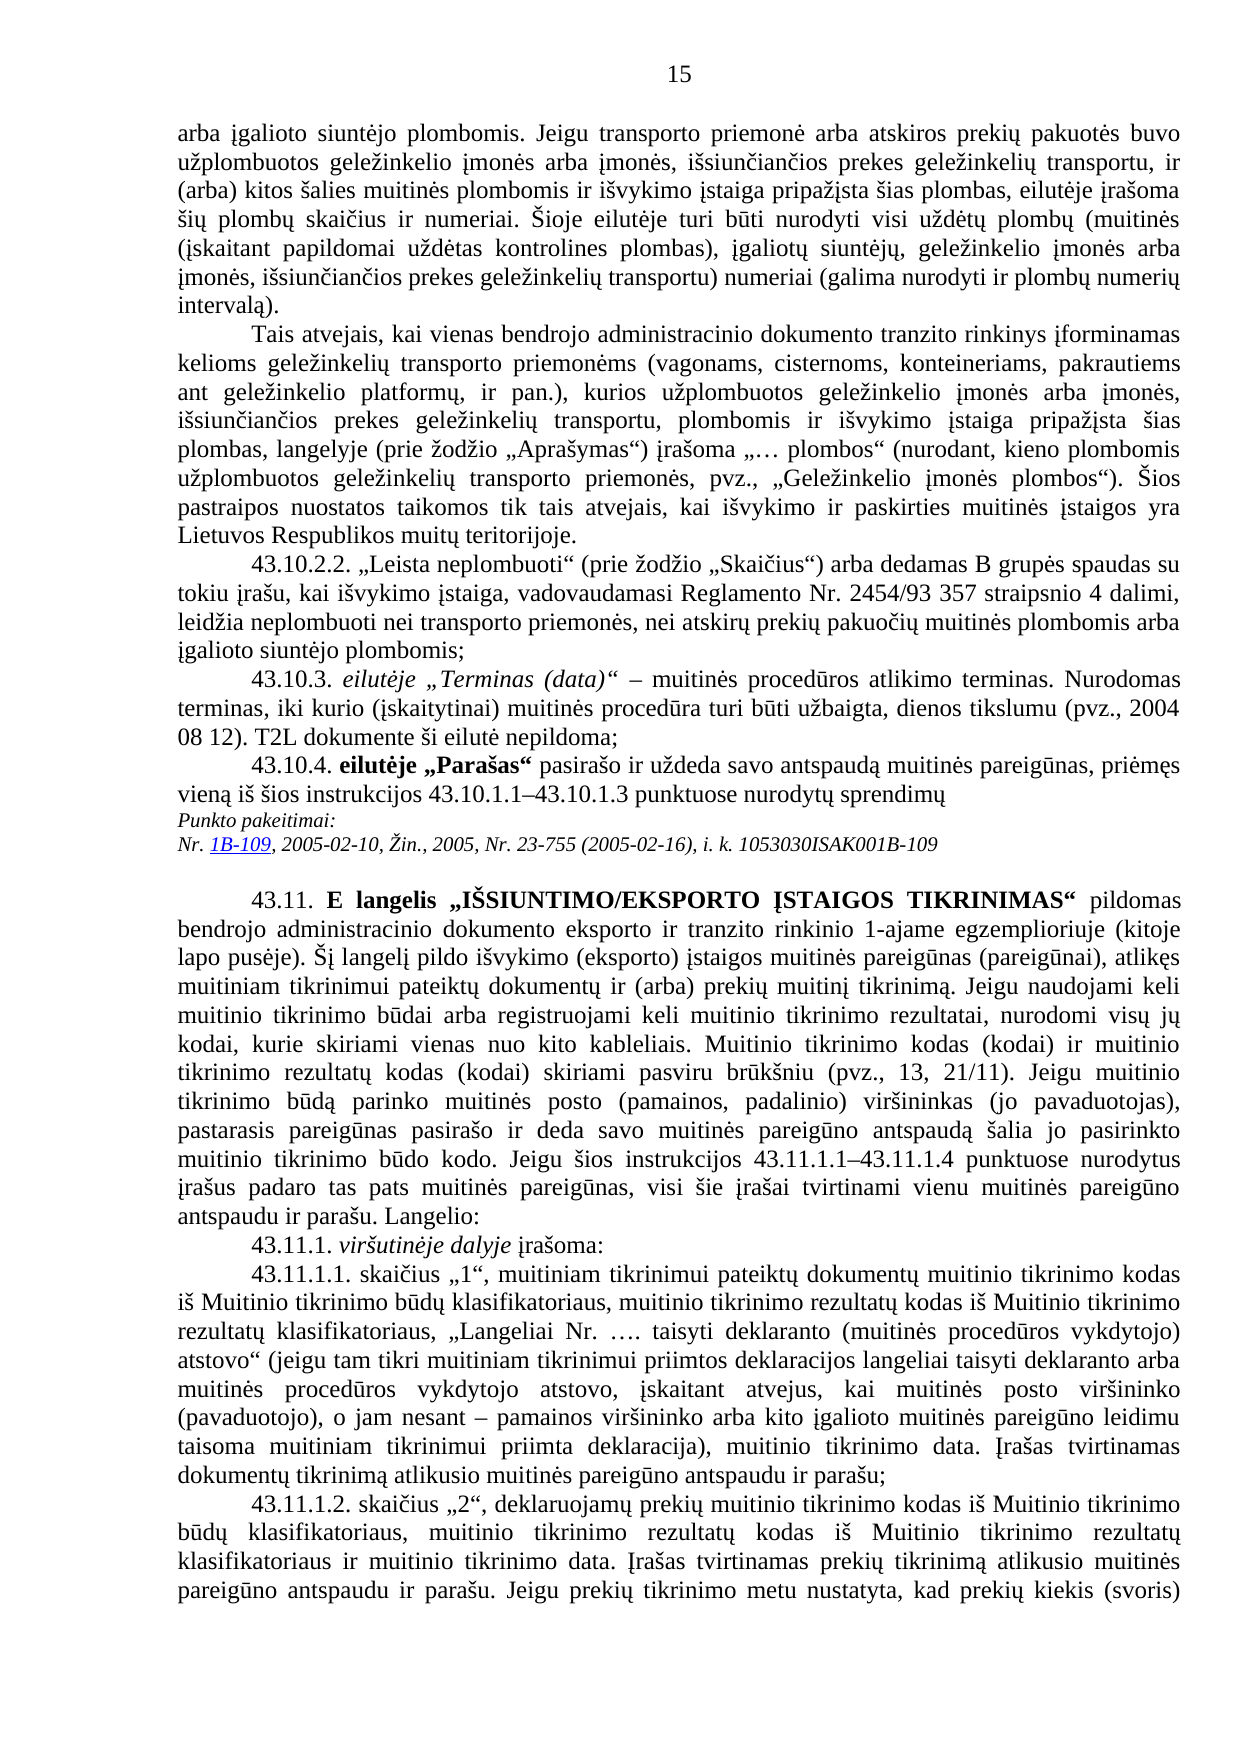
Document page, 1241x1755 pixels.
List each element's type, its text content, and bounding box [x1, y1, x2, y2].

text 43.10.2.2. „Leista neplombuoti“ (prie žodžio „Skaičius“) arba dedamas B grupės spaudas su tokiu įrašu, kai išvykimo įstaiga, vadovaudamasi Reglamento Nr. 2454/93 357 straipsnio 4 dalimi, leidžia neplombuoti nei transporto priemonės, nei atskirų prekių pakuočių muitinės plombomis arba įgalioto siuntėjo plombomis; [177, 549, 1181, 664]
text 43.11.1.2. skaičius „2“, deklaruojamų prekių muitinio tikrinimo kodas iš Muitinio tikrinimo būdų klasifikatoriaus, muitinio tikrinimo rezultatų kodas iš Muitinio tikrinimo rezultatų klasifikatoriaus ir muitinio tikrinimo data. Įrašas tvirtinamas prekių tikrinimą atlikusio muitinės pareigūno antspaudu ir parašu. Jeigu prekių tikrinimo metu nustatyta, kad prekių kiekis (svoris) [177, 1489, 1181, 1604]
text Nr. 1B-109, 2005-02-10, Žin., 2005, Nr. 23-755 (2005-02-16), i. k. 1053030ISAK001B-109 [177, 832, 1181, 856]
text 43.10.4. eilutėje „Parašas“ pasirašo ir uždeda savo antspaudą muitinės pareigūnas, priėmęs vieną iš šios instrukcijos 43.10.1.1–43.10.1.3 punktuose nurodytų sprendimų [177, 751, 1181, 808]
text 43.11. E langelis „IŠSIUNTIMO/EKSPORTO ĮSTAIGOS TIKRINIMAS“ pildomas bendrojo administracinio dokumento eksporto ir tranzito rinkinio 1-ajame egzemplioriuje (kitoje lapo pusėje). Šį langelį pildo išvykimo (eksporto) įstaigos muitinės pareigūnas (pareigūnai), atlikęs muitiniam tikrinimui pateiktų dokumentų ir (arba) prekių muitinį tikrinimą. Jeigu naudojami keli muitinio tikrinimo būdai arba registruojami keli muitinio tikrinimo rezultatai, nurodomi visų jų kodai, kurie skiriami vienas nuo kito kableliais. Muitinio tikrinimo kodas (kodai) ir muitinio tikrinimo rezultatų kodas (kodai) skiriami pasviru brūkšniu (pvz., 13, 21/11). Jeigu muitinio tikrinimo būdą parinko muitinės posto (pamainos, padalinio) viršininkas (jo pavaduotojas), pastarasis pareigūnas pasirašo ir deda savo muitinės pareigūno antspaudą šalia jo pasirinkto muitinio tikrinimo būdo kodo. Jeigu šios instrukcijos 43.11.1.1–43.11.1.4 punktuose nurodytus įrašus padaro tas pats muitinės pareigūnas, visi šie įrašai tvirtinami vienu muitinės pareigūno antspaudu ir parašu. Langelio: [177, 885, 1181, 1230]
text arba įgalioto siuntėjo plombomis. Jeigu transporto priemonė arba atskiros prekių pakuotės buvo užplombuotos geležinkelio įmonės arba įmonės, išsiunčiančios prekes geležinkelių transportu, ir (arba) kitos šalies muitinės plombomis ir išvykimo įstaiga pripažįsta šias plombas, eilutėje įrašoma šių plombų skaičius ir numeriai. Šioje eilutėje turi būti nurodyti visi uždėtų plombų (muitinės (įskaitant papildomai uždėtas kontrolines plombas), įgaliotų siuntėjų, geležinkelio įmonės arba įmonės, išsiunčiančios prekes geležinkelių transportu) numeriai (galima nurodyti ir plombų numerių intervalą). [177, 118, 1181, 319]
text 43.11.1.1. skaičius „1“, muitiniam tikrinimui pateiktų dokumentų muitinio tikrinimo kodas iš Muitinio tikrinimo būdų klasifikatoriaus, muitinio tikrinimo rezultatų kodas iš Muitinio tikrinimo rezultatų klasifikatoriaus, „Langeliai Nr. …. taisyti deklaranto (muitinės procedūros vykdytojo) atstovo“ (jeigu tam tikri muitiniam tikrinimui priimtos deklaracijos langeliai taisyti deklaranto arba muitinės procedūros vykdytojo atstovo, įskaitant atvejus, kai muitinės posto viršininko (pavaduotojo), o jam nesant – pamainos viršininko arba kito įgalioto muitinės pareigūno leidimu taisoma muitiniam tikrinimui priimta deklaracija), muitinio tikrinimo data. Įrašas tvirtinamas dokumentų tikrinimą atlikusio muitinės pareigūno antspaudu ir parašu; [177, 1259, 1181, 1489]
text 43.10.3. eilutėje „Terminas (data)“ – muitinės procedūros atlikimo terminas. Nurodomas terminas, iki kurio (įskaitytinai) muitinės procedūra turi būti užbaigta, dienos tikslumu (pvz., 2004 08 12). T2L dokumente ši eilutė nepildoma; [177, 664, 1181, 751]
text Tais atvejais, kai vienas bendrojo administracinio dokumento tranzito rinkinys įforminamas kelioms geležinkelių transporto priemonėms (vagonams, cisternoms, konteineriams, pakrautiems ant geležinkelio platformų, ir pan.), kurios užplombuotos geležinkelio įmonės arba įmonės, išsiunčiančios prekes geležinkelių transportu, plombomis ir išvykimo įstaiga pripažįsta šias plombas, langelyje (prie žodžio „Aprašymas“) įrašoma „… plombos“ (nurodant, kieno plombomis užplombuotos geležinkelių transporto priemonės, pvz., „Geležinkelio įmonės plombos“). Šios pastraipos nuostatos taikomos tik tais atvejais, kai išvykimo ir paskirties muitinės įstaigos yra Lietuvos Respublikos muitų teritorijoje. [177, 319, 1181, 549]
text 43.11.1. viršutinėje dalyje įrašoma: [177, 1230, 1181, 1259]
text Punkto pakeitimai: [177, 808, 1181, 832]
